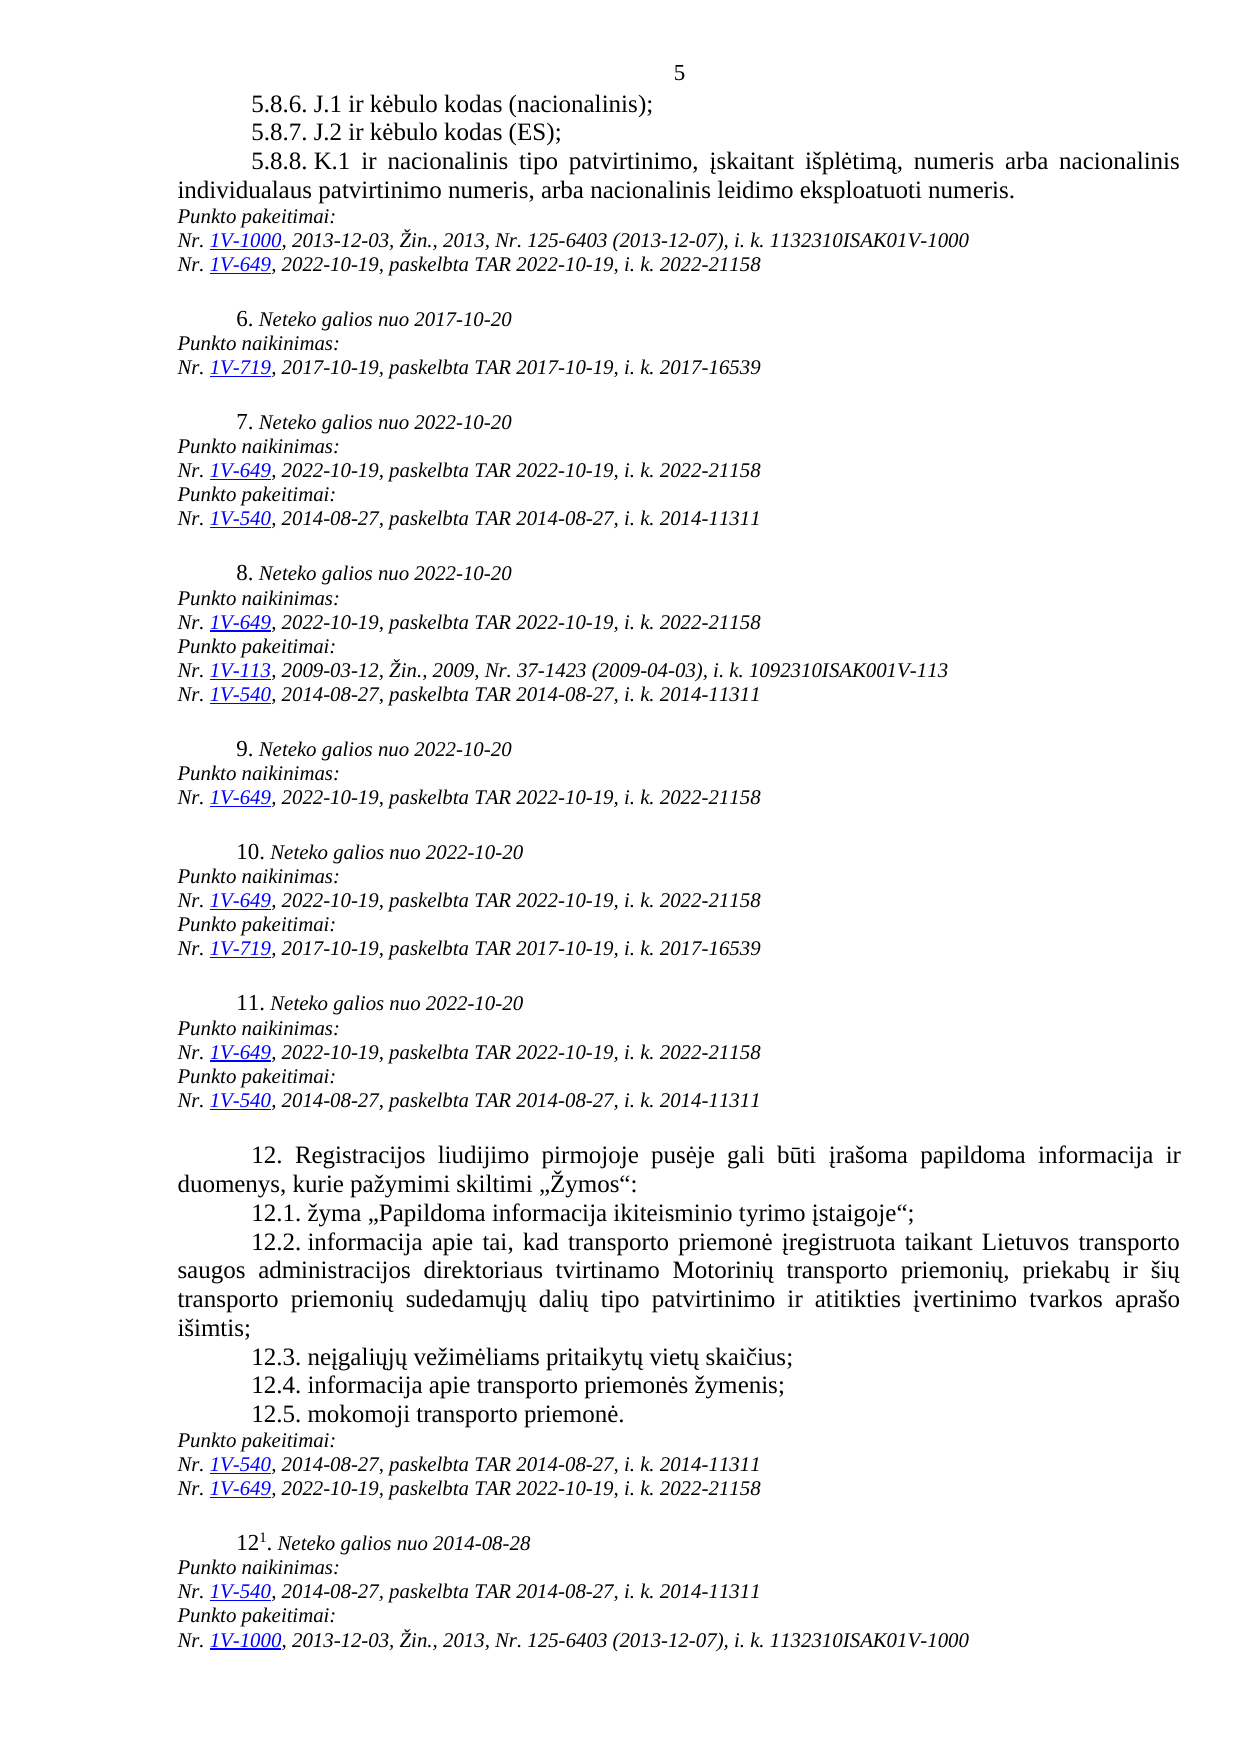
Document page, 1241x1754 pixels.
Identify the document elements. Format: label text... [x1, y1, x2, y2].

text 12.4. informacija apie transporto priemonės žymenis; [177, 1371, 1181, 1399]
text Nr. 1V-649, 2022-10-19, paskelbta TAR 2022-10-19, i. k. 2022-21158 [177, 785, 1181, 809]
text 5.8.6. J.1 ir kėbulo kodas (nacionalinis); [177, 89, 1181, 117]
text 12.5. mokomoji transporto priemonė. [177, 1399, 1181, 1428]
text Nr. 1V-649, 2022-10-19, paskelbta TAR 2022-10-19, i. k. 2022-21158 [177, 609, 1181, 634]
text Nr. 1V-113, 2009-03-12, Žin., 2009, Nr. 37-1423 (2009-04-03), i. k. 1092310ISAK001V-113 [177, 658, 1181, 682]
text 10. Neteko galios nuo 2022-10-20 [177, 838, 1181, 864]
text 12. Registracijos liudijimo pirmojoje pusėje gali būti įrašoma papildoma informacija ir duomenys, kurie pažymimi skiltimi „Žymos“: [177, 1141, 1181, 1198]
text Punkto pakeitimai: [177, 1428, 1181, 1452]
text 12.3. neįgaliųjų vežimėliams pritaikytų vietų skaičius; [177, 1342, 1181, 1371]
text 11. Neteko galios nuo 2022-10-20 [177, 989, 1181, 1016]
text Nr. 1V-1000, 2013-12-03, Žin., 2013, Nr. 125-6403 (2013-12-07), i. k. 1132310ISAK01V-1000 [177, 1627, 1181, 1652]
text Nr. 1V-540, 2014-08-27, paskelbta TAR 2014-08-27, i. k. 2014-11311 [177, 682, 1181, 706]
text 9. Neteko galios nuo 2022-10-20 [177, 734, 1181, 761]
text Nr. 1V-540, 2014-08-27, paskelbta TAR 2014-08-27, i. k. 2014-11311 [177, 1579, 1181, 1603]
text Nr. 1V-649, 2022-10-19, paskelbta TAR 2022-10-19, i. k. 2022-21158 [177, 458, 1181, 482]
text Punkto naikinimas: [177, 434, 1181, 458]
text Nr. 1V-540, 2014-08-27, paskelbta TAR 2014-08-27, i. k. 2014-11311 [177, 1088, 1181, 1112]
text 12.2. informacija apie tai, kad transporto priemonė įregistruota taikant Lietuvos transporto saugos administracijos direktoriaus tvirtinamo Motorinių transporto priemonių, priekabų ir šių transporto priemonių sudedamųjų dalių tipo patvirtinimo ir atitikties įvertinimo tvarkos aprašo išimtis; [177, 1227, 1181, 1342]
text Nr. 1V-1000, 2013-12-03, Žin., 2013, Nr. 125-6403 (2013-12-07), i. k. 1132310ISAK01V-1000 [177, 228, 1181, 252]
text Punkto pakeitimai: [177, 482, 1181, 506]
text Punkto naikinimas: [177, 864, 1181, 888]
text Punkto pakeitimai: [177, 1603, 1181, 1627]
text Nr. 1V-719, 2017-10-19, paskelbta TAR 2017-10-19, i. k. 2017-16539 [177, 936, 1181, 960]
text 8. Neteko galios nuo 2022-10-20 [177, 559, 1181, 586]
text 121. Neteko galios nuo 2014-08-28 [177, 1529, 1181, 1555]
text Punkto pakeitimai: [177, 204, 1181, 228]
text Nr. 1V-649, 2022-10-19, paskelbta TAR 2022-10-19, i. k. 2022-21158 [177, 1039, 1181, 1064]
text Nr. 1V-649, 2022-10-19, paskelbta TAR 2022-10-19, i. k. 2022-21158 [177, 252, 1181, 276]
text Punkto naikinimas: [177, 1555, 1181, 1579]
text 5.8.7. J.2 ir kėbulo kodas (ES); [177, 117, 1181, 146]
text Punkto naikinimas: [177, 1016, 1181, 1039]
text 7. Neteko galios nuo 2022-10-20 [177, 408, 1181, 434]
text Punkto naikinimas: [177, 331, 1181, 355]
text Nr. 1V-719, 2017-10-19, paskelbta TAR 2017-10-19, i. k. 2017-16539 [177, 355, 1181, 379]
text Nr. 1V-649, 2022-10-19, paskelbta TAR 2022-10-19, i. k. 2022-21158 [177, 888, 1181, 912]
text Punkto pakeitimai: [177, 1064, 1181, 1088]
text 12.1. žyma „Papildoma informacija ikiteisminio tyrimo įstaigoje“; [177, 1198, 1181, 1227]
text Punkto naikinimas: [177, 761, 1181, 785]
text 5.8.8. K.1 ir nacionalinis tipo patvirtinimo, įskaitant išplėtimą, numeris arba nacionalinis individualaus patvirtinimo numeris, arba nacionalinis leidimo eksploatuoti numeris. [177, 146, 1181, 204]
text Nr. 1V-540, 2014-08-27, paskelbta TAR 2014-08-27, i. k. 2014-11311 [177, 1452, 1181, 1476]
text Punkto pakeitimai: [177, 912, 1181, 936]
text Punkto naikinimas: [177, 586, 1181, 609]
text 6. Neteko galios nuo 2017-10-20 [177, 304, 1181, 331]
text Punkto pakeitimai: [177, 634, 1181, 658]
text Nr. 1V-649, 2022-10-19, paskelbta TAR 2022-10-19, i. k. 2022-21158 [177, 1476, 1181, 1500]
text Nr. 1V-540, 2014-08-27, paskelbta TAR 2014-08-27, i. k. 2014-11311 [177, 506, 1181, 530]
